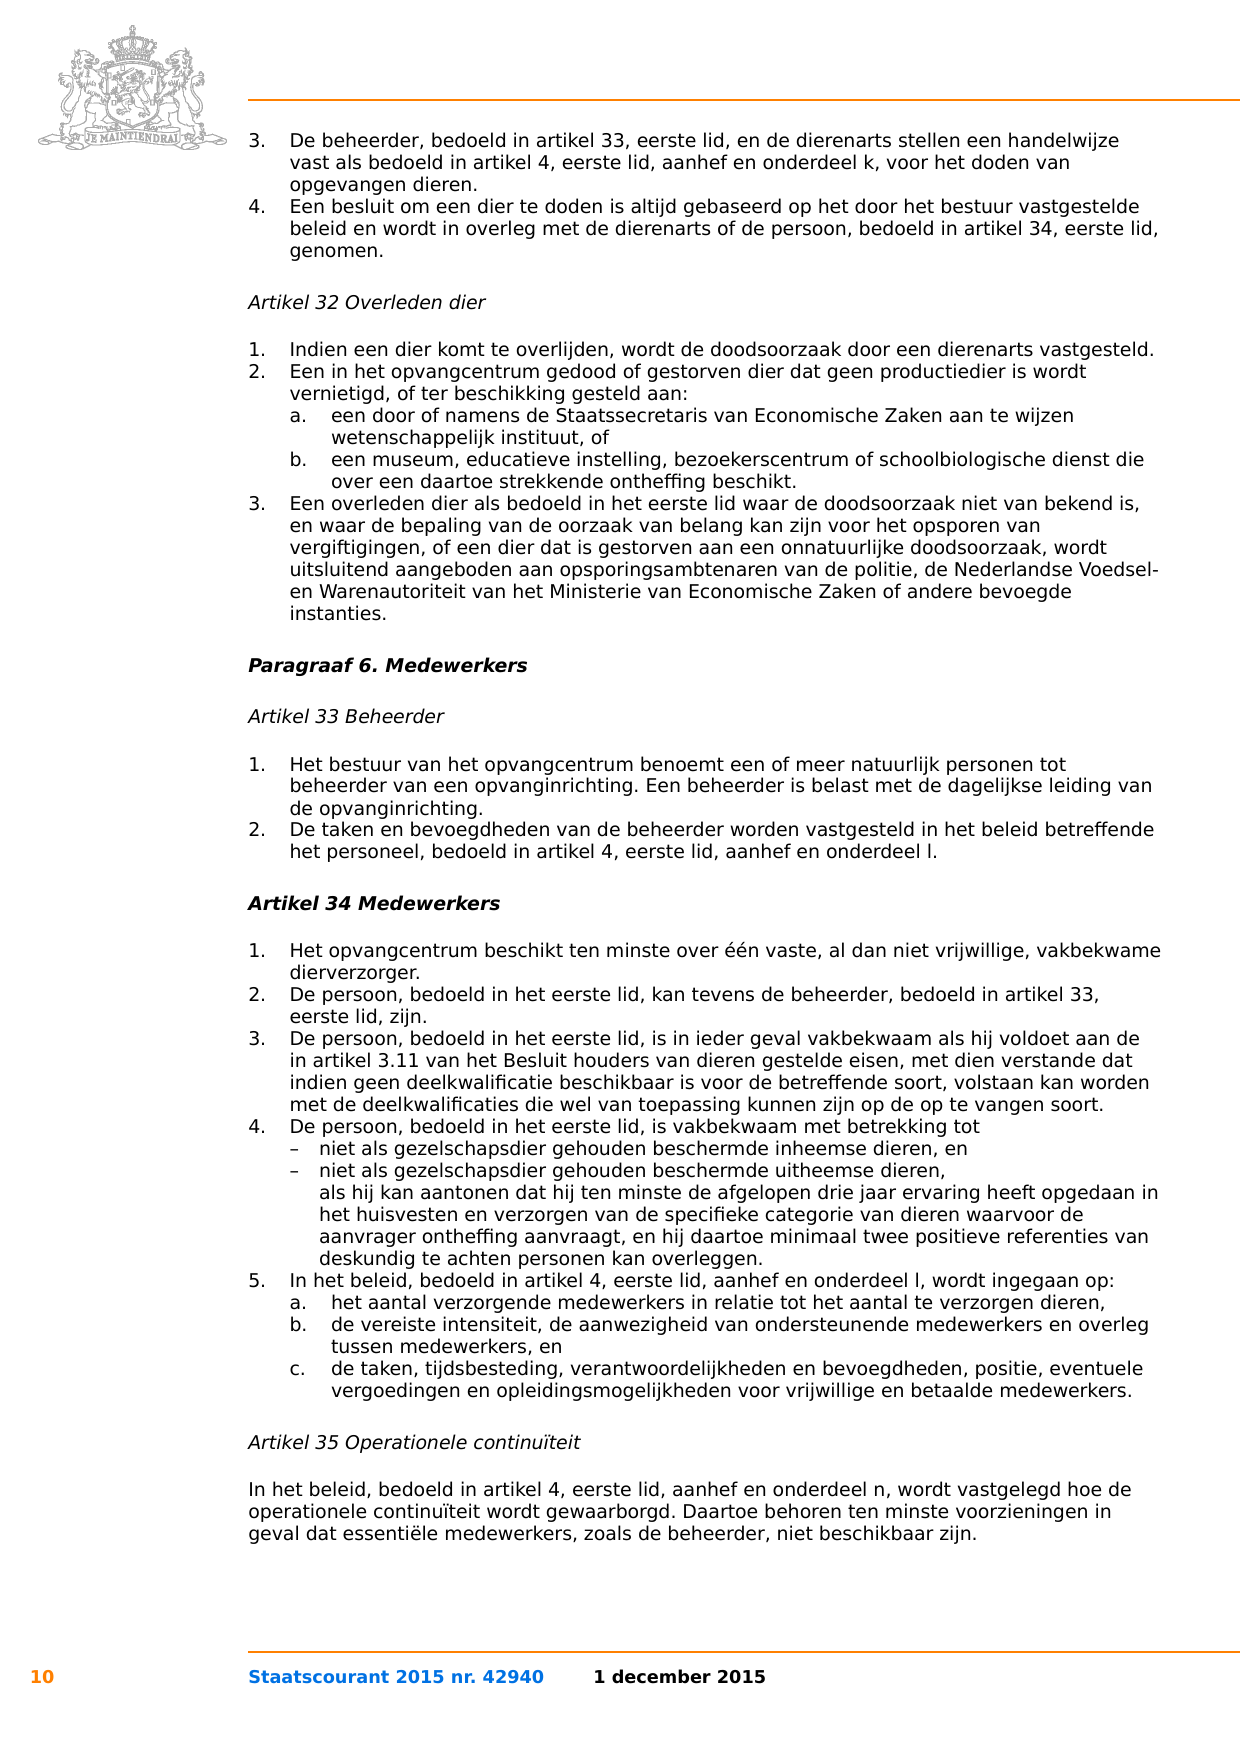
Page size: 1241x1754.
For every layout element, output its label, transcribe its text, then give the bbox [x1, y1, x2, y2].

text 5. In het beleid, bedoeld in artikel 4, eerste lid, aanhef en onderdeel l, wordt ingegaan op: [248, 1270, 1163, 1292]
text 4. De persoon, bedoeld in het eerste lid, is vakbekwaam met betrekking tot [248, 1116, 1163, 1138]
text 3. De persoon, bedoeld in het eerste lid, is in ieder geval vakbekwaam als hij voldoet aan de in artikel 3.11 van het Besluit houders van dieren gestelde eisen, met dien verstande dat indien geen deelkwalificatie beschikbaar is voor de betreffende soort, volstaan kan worden met de deelkwalificaties die wel van toepassing kunnen zijn op de op te vangen soort. [248, 1028, 1163, 1116]
text – niet als gezelschapsdier gehouden beschermde inheemse dieren, en [289, 1138, 1163, 1160]
text a. het aantal verzorgende medewerkers in relatie tot het aantal te verzorgen dieren, [289, 1292, 1163, 1314]
text als hij kan aantonen dat hij ten minste de afgelopen drie jaar ervaring heeft opgedaan in het huisvesten en verzorgen van de specifieke categorie van dieren waarvoor de aanvrager ontheffing aanvraagt, en hij daartoe minimaal twee positieve referenties van deskundig te achten personen kan overleggen. [319, 1182, 1163, 1270]
text 2. De persoon, bedoeld in het eerste lid, kan tevens de beheerder, bedoeld in artikel 33, eerste lid, zijn. [248, 984, 1163, 1028]
text a. een door of namens de Staatssecretaris van Economische Zaken aan te wijzen wetenschappelijk instituut, of [289, 405, 1163, 449]
text 2. De taken en bevoegdheden van de beheerder worden vastgesteld in het beleid betreffende het personeel, bedoeld in artikel 4, eerste lid, aanhef en onderdeel l. [248, 819, 1163, 863]
text 1. Het opvangcentrum beschikt ten minste over één vaste, al dan niet vrijwillige, vakbekwame dierverzorger. [248, 940, 1163, 984]
text – niet als gezelschapsdier gehouden beschermde uitheemse dieren, [289, 1160, 1163, 1182]
subtitle Paragraaf 6. Medewerkers [248, 654, 1163, 676]
subtitle Artikel 35 Operationele continuïteit [248, 1432, 1163, 1454]
subtitle Artikel 32 Overleden dier [248, 292, 1163, 314]
text 3. Een overleden dier als bedoeld in het eerste lid waar de doodsoorzaak niet van bekend is, en waar de bepaling van de oorzaak van belang kan zijn voor het opsporen van vergiftigingen, of een dier dat is gestorven aan een onnatuurlijke doodsoorzaak, wordt uitsluitend aangeboden aan opsporingsambtenaren van de politie, de Nederlandse Voedsel- en Warenautoriteit van het Ministerie van Economische Zaken of andere bevoegde instanties. [248, 493, 1163, 624]
text 1. Indien een dier komt te overlijden, wordt de doodsoorzaak door een dierenarts vastgesteld. [248, 339, 1163, 361]
text b. de vereiste intensiteit, de aanwezigheid van ondersteunende medewerkers en overleg tussen medewerkers, en [289, 1314, 1163, 1358]
subtitle Artikel 33 Beheerder [248, 706, 1163, 728]
text 2. Een in het opvangcentrum gedood of gestorven dier dat geen productiedier is wordt vernietigd, of ter beschikking gesteld aan: [248, 361, 1163, 405]
text 1. Het bestuur van het opvangcentrum benoemt een of meer natuurlijk personen tot beheerder van een opvanginrichting. Een beheerder is belast met de dagelijkse leiding van de opvanginrichting. [248, 753, 1163, 819]
text b. een museum, educatieve instelling, bezoekerscentrum of schoolbiologische dienst die over een daartoe strekkende ontheffing beschikt. [289, 449, 1163, 493]
text c. de taken, tijdsbesteding, verantwoordelijkheden en bevoegdheden, positie, eventuele vergoedingen en opleidingsmogelijkheden voor vrijwillige en betaalde medewerkers. [289, 1358, 1163, 1402]
text In het beleid, bedoeld in artikel 4, eerste lid, aanhef en onderdeel n, wordt vastgelegd hoe de operationele continuïteit wordt gewaarborgd. Daartoe behoren ten minste voorzieningen in geval dat essentiële medewerkers, zoals de beheerder, niet beschikbaar zijn. [248, 1479, 1163, 1545]
subtitle Artikel 34 Medewerkers [248, 893, 1163, 915]
text 3. De beheerder, bedoeld in artikel 33, eerste lid, en de dierenarts stellen een handelwijze vast als bedoeld in artikel 4, eerste lid, aanhef en onderdeel k, voor het doden van opgevangen dieren. [248, 130, 1163, 196]
text 4. Een besluit om een dier te doden is altijd gebaseerd op het door het bestuur vastgestelde beleid en wordt in overleg met de dierenarts of de persoon, bedoeld in artikel 34, eerste lid, genomen. [248, 196, 1163, 262]
picture [38, 25, 227, 150]
